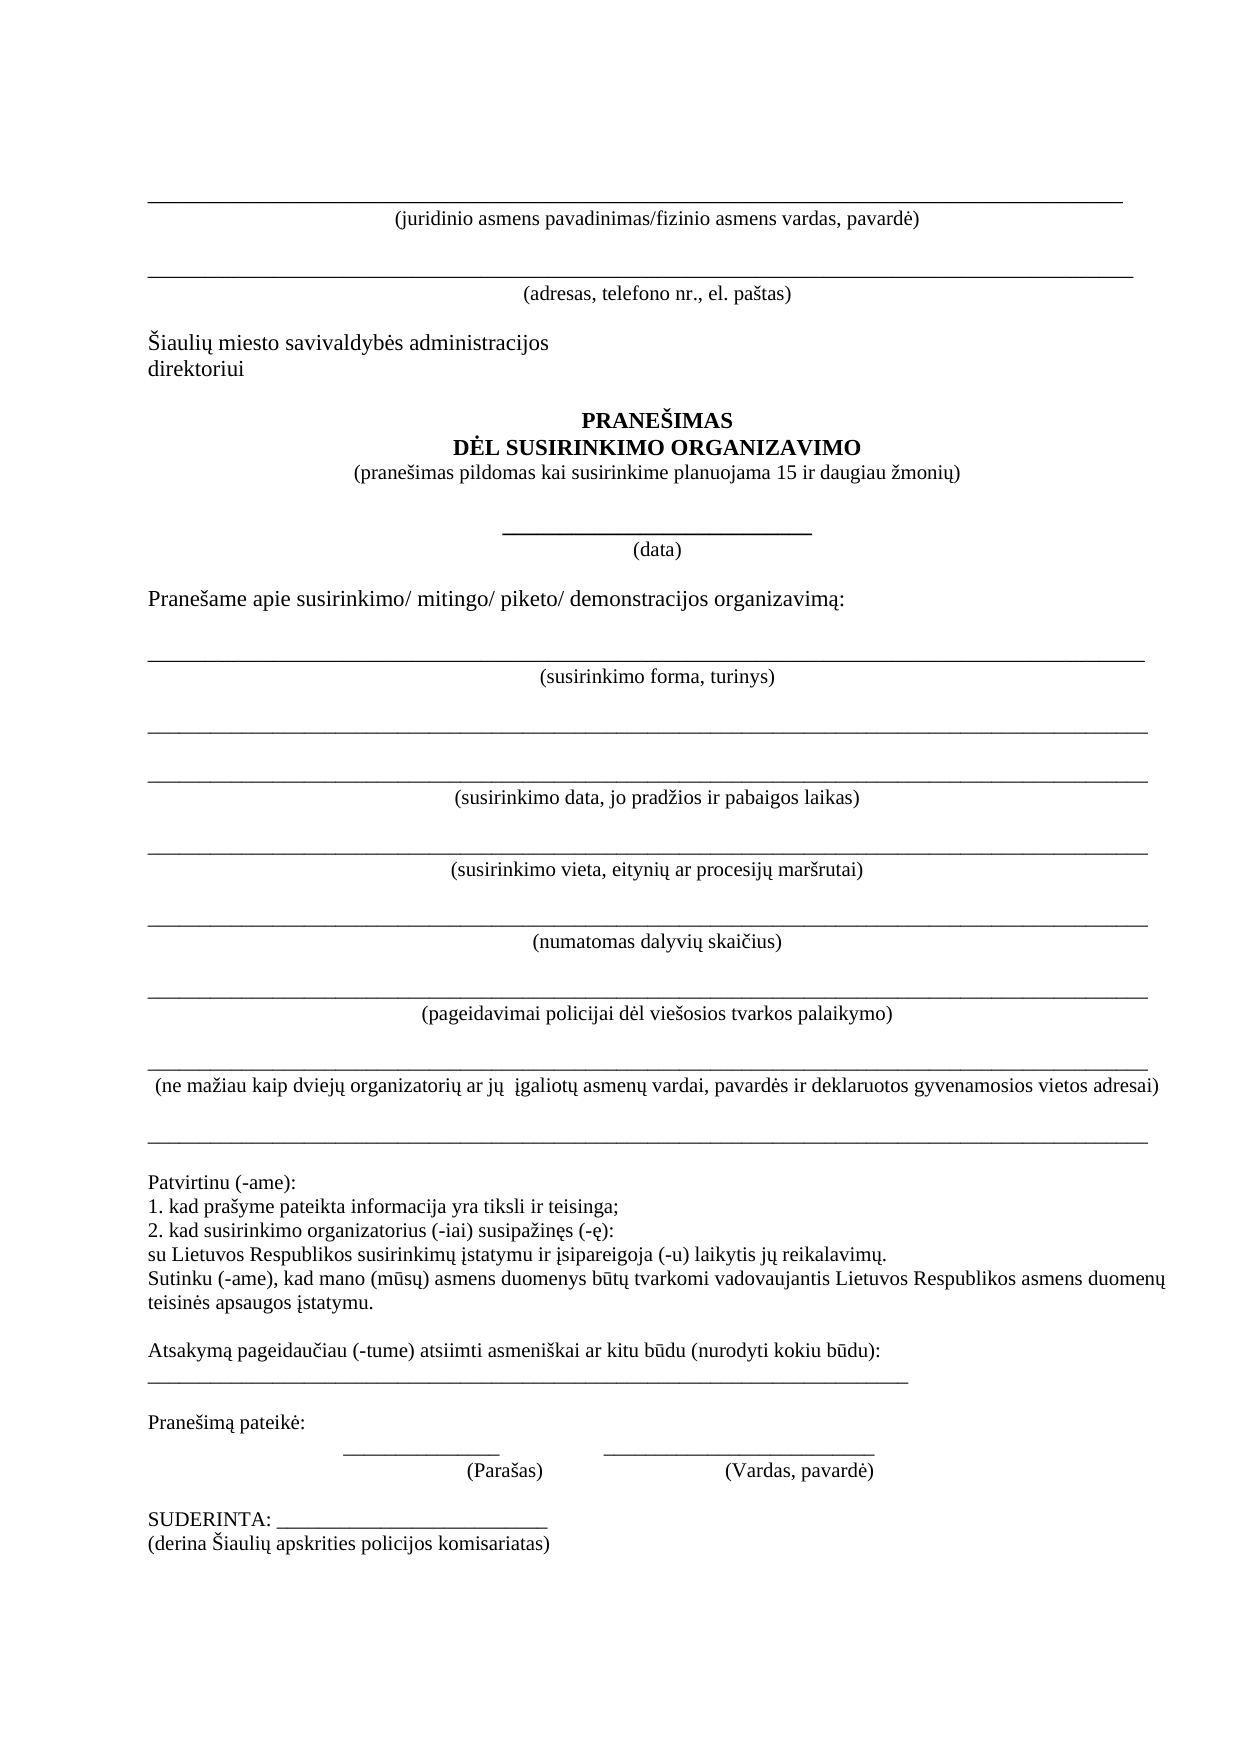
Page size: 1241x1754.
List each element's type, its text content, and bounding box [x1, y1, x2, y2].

text Pranešimą pateikė: [148, 1410, 1167, 1434]
text 2. kad susirinkimo organizatorius (-iai) susipažinęs (-ę): [148, 1218, 1167, 1242]
text ________________________________________________________________________________________________ [148, 712, 1167, 736]
text ________________________________________________________________________________________________ [148, 1049, 1167, 1073]
text (susirinkimo vieta, eitynių ar procesijų maršrutai) [148, 857, 1167, 881]
text Šiaulių miesto savivaldybės administracijos [148, 328, 1167, 355]
text SUDERINTA: __________________________ [148, 1506, 1167, 1531]
text (susirinkimo data, jo pradžios ir pabaigos laikas) [148, 784, 1167, 809]
text Sutinku (-ame), kad mano (mūsų) asmens duomenys būtų tvarkomi vadovaujantis Lietuvos Respublikos asmens duomenų teisinės apsaugos įstatymu. [148, 1266, 1167, 1314]
text ________________________________________________________________________________________________ [148, 1121, 1167, 1146]
text Pranešame apie susirinkimo/ mitingo/ piketo/ demonstracijos organizavimą: [148, 585, 1167, 612]
text _______________ __________________________ [266, 1434, 1167, 1458]
text (ne mažiau kaip dviejų organizatorių ar jų įgaliotų asmenų vardai, pavardės ir deklaruotos gyvenamosios vietos adresai) [148, 1073, 1167, 1097]
text ______________________________________________________________________________ [148, 177, 1167, 206]
text ___________________________ [148, 511, 1167, 537]
text DĖL SUSIRINKIMO ORGANIZAVIMO [148, 434, 1167, 460]
text _______________________________________________________________________________________ [148, 638, 1167, 664]
text (juridinio asmens pavadinimas/fizinio asmens vardas, pavardė) [148, 206, 1167, 230]
text su Lietuvos Respublikos susirinkimų įstatymu ir įsipareigoja (-u) laikytis jų reikalavimų. [148, 1242, 1167, 1266]
text _________________________________________________________________________ [148, 1362, 1167, 1386]
text (pranešimas pildomas kai susirinkime planuojama 15 ir daugiau žmonių) [148, 460, 1167, 484]
text 1. kad prašyme pateikta informacija yra tiksli ir teisinga; [148, 1194, 1167, 1218]
text (adresas, telefono nr., el. paštas) [148, 280, 1167, 304]
text (derina Šiaulių apskrities policijos komisariatas) [148, 1531, 1167, 1554]
text direktoriui [148, 355, 1167, 381]
text (susirinkimo forma, turinys) [148, 664, 1167, 688]
text ________________________________________________________________________________________________ [148, 977, 1167, 1001]
text (data) [148, 537, 1167, 561]
text ______________________________________________________________________________________ [148, 254, 1167, 280]
text ________________________________________________________________________________________________ [148, 833, 1167, 857]
text PRANEŠIMAS [148, 408, 1167, 434]
text ________________________________________________________________________________________________ [148, 761, 1167, 784]
text ________________________________________________________________________________________________ [148, 905, 1167, 929]
text (pageidavimai policijai dėl viešosios tvarkos palaikymo) [148, 1001, 1167, 1025]
text (numatomas dalyvių skaičius) [148, 929, 1167, 953]
text Patvirtinu (-ame): [148, 1169, 1167, 1194]
text (Parašas) (Vardas, pavardė) [148, 1458, 1167, 1482]
text Atsakymą pageidaučiau (-tume) atsiimti asmeniškai ar kitu būdu (nurodyti kokiu būdu): [148, 1338, 1167, 1362]
